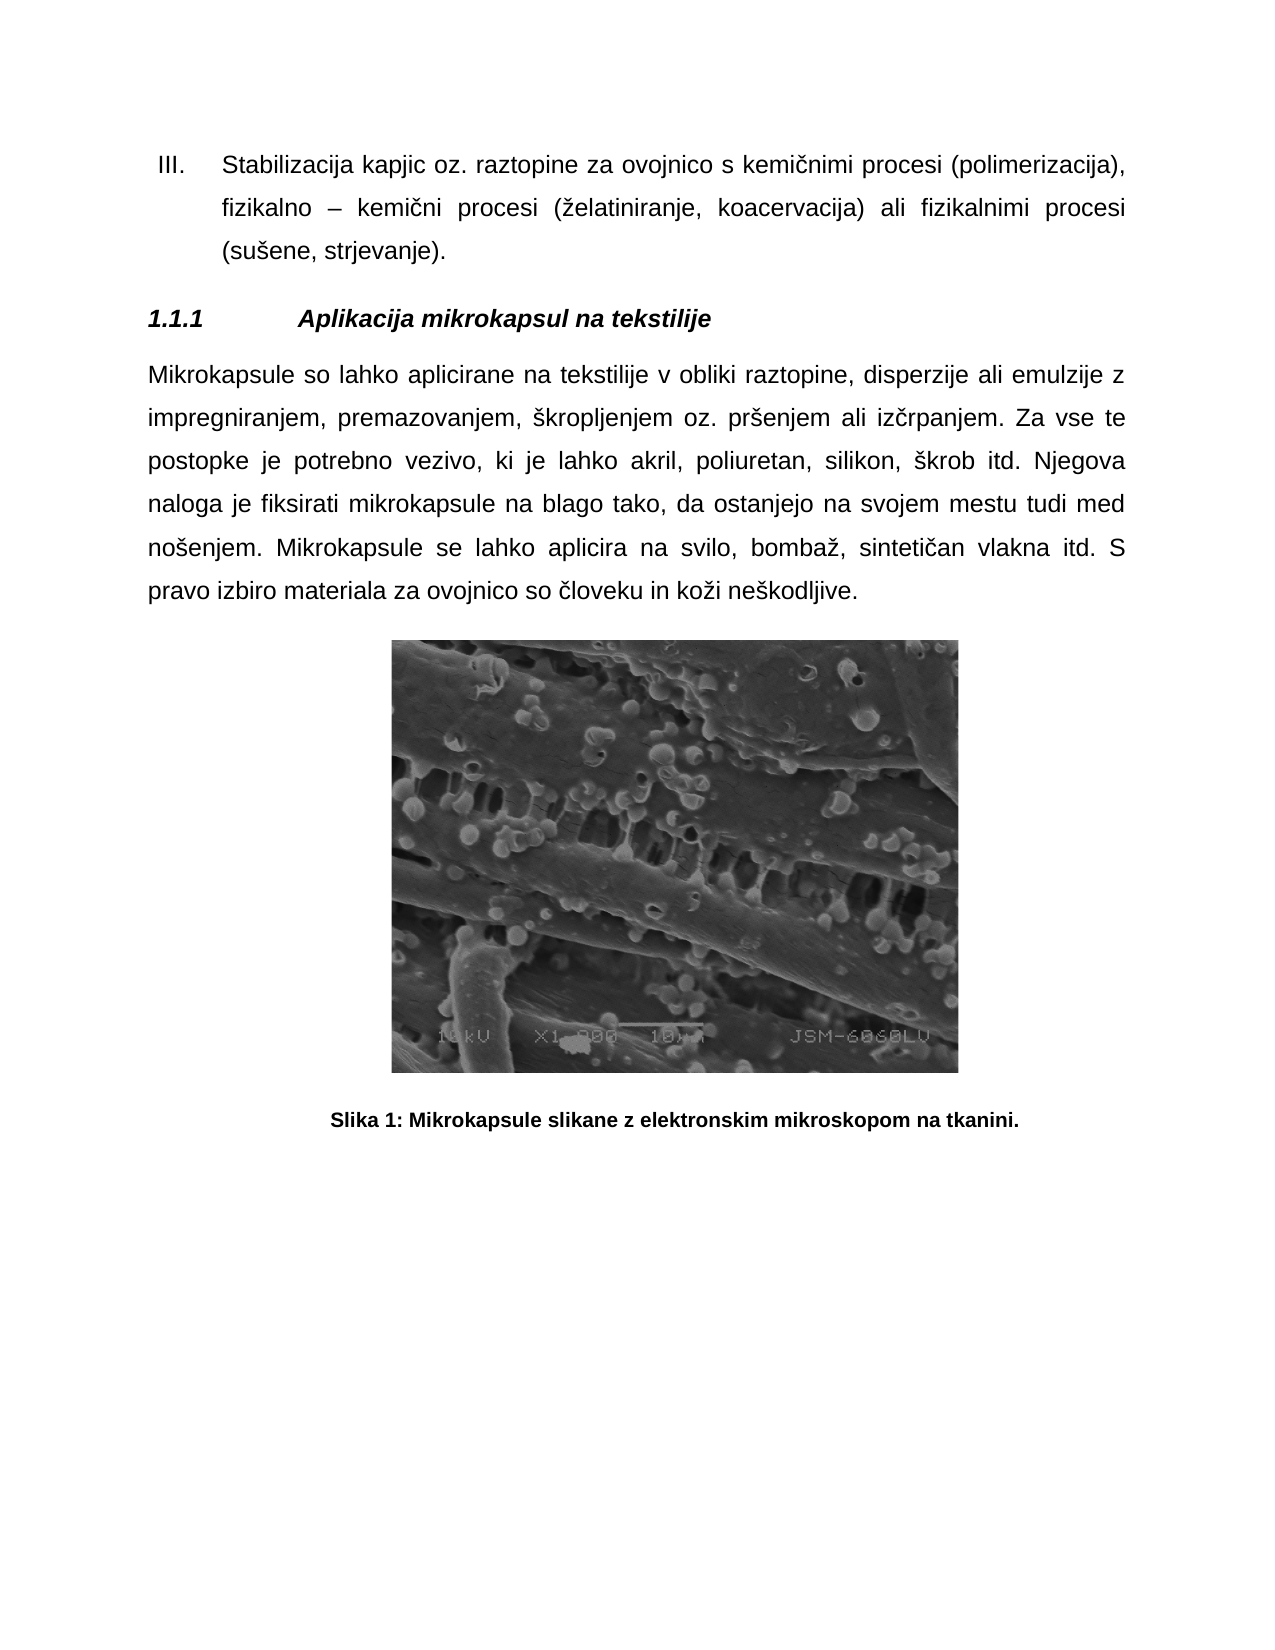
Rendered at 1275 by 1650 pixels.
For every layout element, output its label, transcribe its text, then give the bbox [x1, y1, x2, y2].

subtitle Aplikacija mikrokapsul na tekstilije [148, 304, 1127, 333]
text Slika 1: Mikrokapsule slikane z elektronskim mikroskopom na tkanini. [148, 1108, 1127, 1132]
picture [391, 640, 959, 1073]
list Stabilizacija kapjic oz. raztopine za ovojnico s kemičnimi procesi (polimerizacija), fizikalno – kemični procesi (želatiniranje, koacervacija) ali fizikalnimi procesi (sušene, strjevanje). [185, 150, 1127, 265]
text Mikrokapsule so lahko aplicirane na tekstilije v obliki raztopine, disperzije ali emulzije z impregniranjem, premazovanjem, škropljenjem oz. pršenjem ali izčrpanjem. Za vse te postopke je potrebno vezivo, ki je lahko akril, poliuretan, silikon, škrob itd. Njegova naloga je fiksirati mikrokapsule na blago tako, da ostanjejo na svojem mestu tudi med nošenjem. Mikrokapsule se lahko aplicira na svilo, bombaž, sintetičan vlakna itd. S pravo izbiro materiala za ovojnico so človeku in koži neškodljive. [148, 360, 1127, 604]
